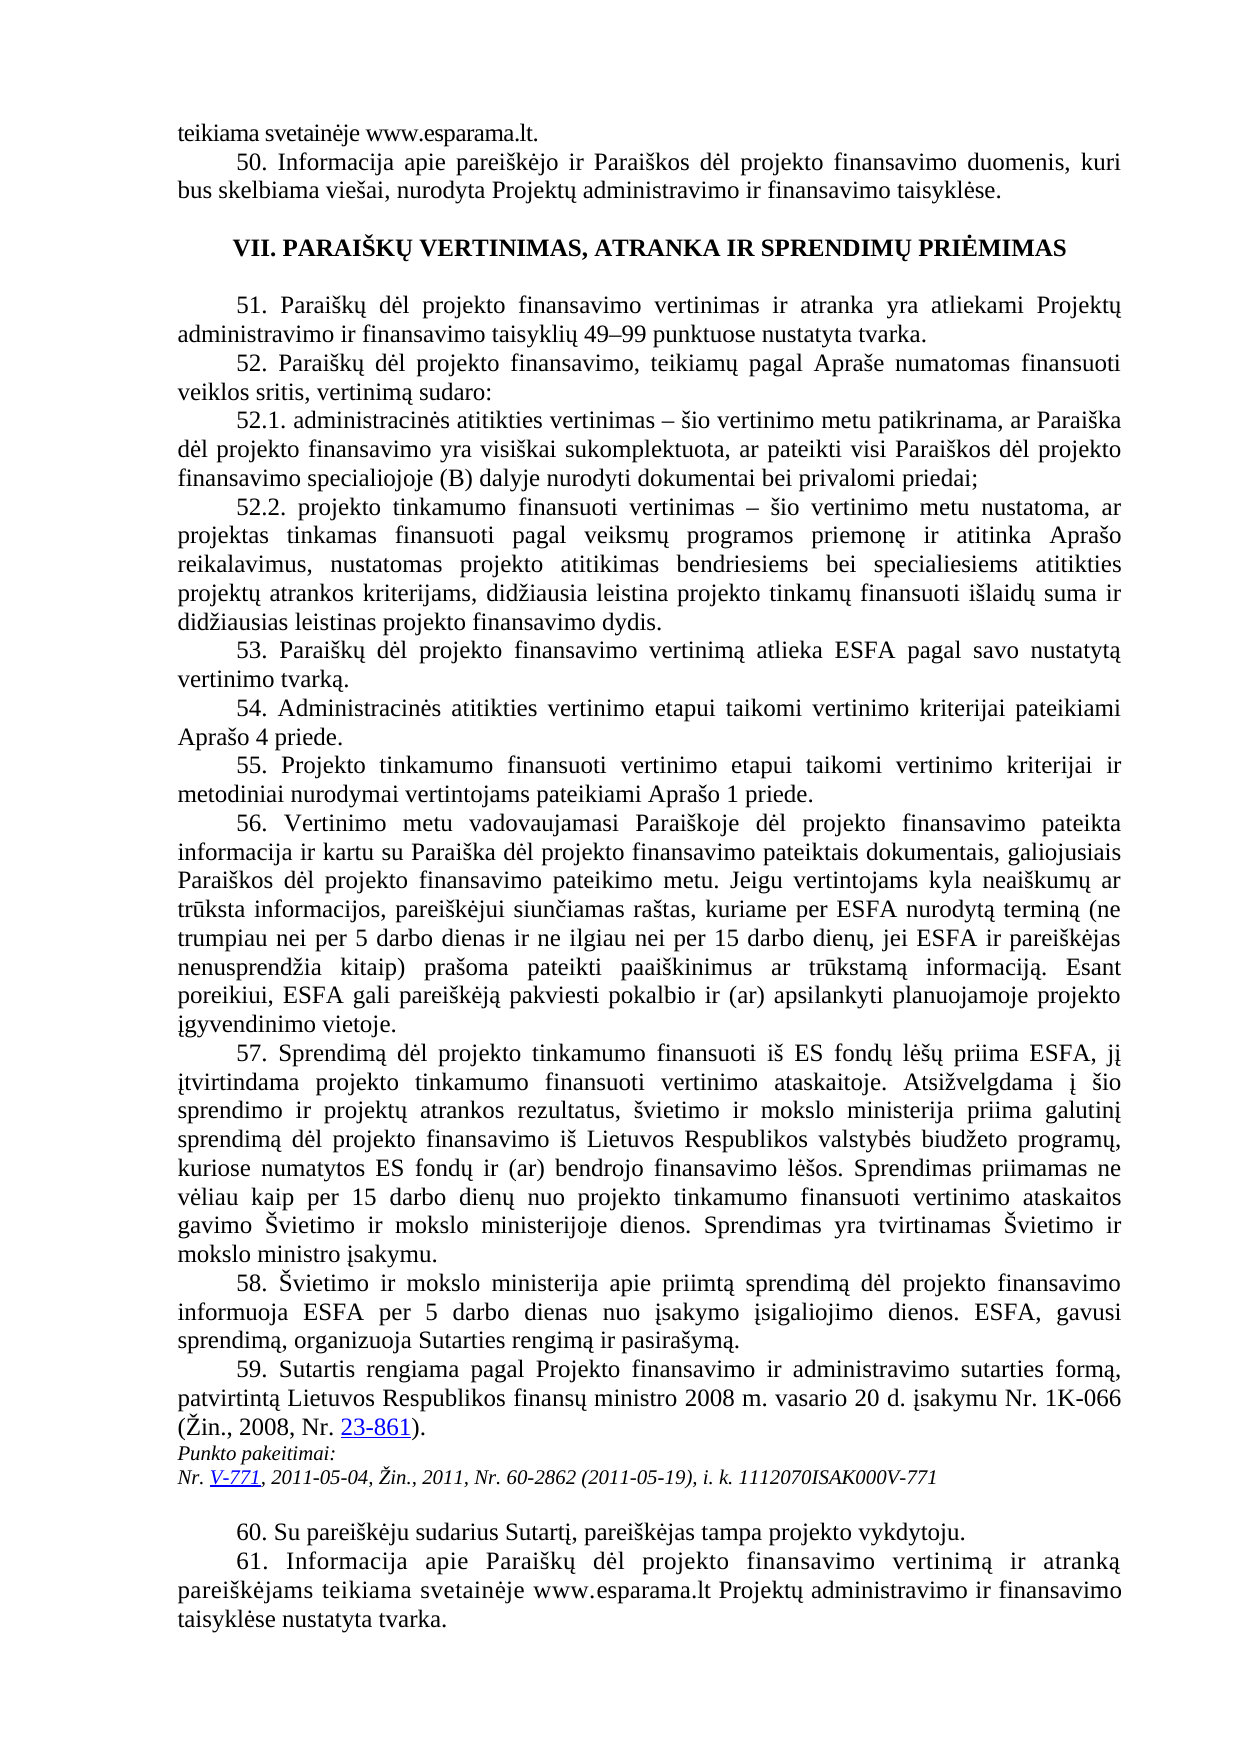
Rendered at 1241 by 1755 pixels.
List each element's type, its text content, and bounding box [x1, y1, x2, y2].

text VII. PARAIŠKŲ VERTINIMAS, ATRANKA IR SPRENDIMŲ PRIĖMIMAS [177, 233, 1122, 262]
text 58. Švietimo ir mokslo ministerija apie priimtą sprendimą dėl projekto finansavimo informuoja ESFA per 5 darbo dienas nuo įsakymo įsigaliojimo dienos. ESFA, gavusi sprendimą, organizuoja Sutarties rengimą ir pasirašymą. [177, 1268, 1122, 1354]
text 55. Projekto tinkamumo finansuoti vertinimo etapui taikomi vertinimo kriterijai ir metodiniai nurodymai vertintojams pateikiami Aprašo 1 priede. [177, 751, 1122, 808]
text 59. Sutartis rengiama pagal Projekto finansavimo ir administravimo sutarties formą, patvirtintą Lietuvos Respublikos finansų ministro 2008 m. vasario 20 d. įsakymu Nr. 1K-066 (Žin., 2008, Nr. 23-861). [177, 1354, 1122, 1441]
text 60. Su pareiškėju sudarius Sutartį, pareiškėjas tampa projekto vykdytoju. [177, 1517, 1122, 1546]
text 53. Paraiškų dėl projekto finansavimo vertinimą atlieka ESFA pagal savo nustatytą vertinimo tvarką. [177, 636, 1122, 693]
text 54. Administracinės atitikties vertinimo etapui taikomi vertinimo kriterijai pateikiami Aprašo 4 priede. [177, 693, 1122, 751]
text 52. Paraiškų dėl projekto finansavimo, teikiamų pagal Apraše numatomas finansuoti veiklos sritis, vertinimą sudaro: [177, 348, 1122, 406]
text 57. Sprendimą dėl projekto tinkamumo finansuoti iš ES fondų lėšų priima ESFA, jį įtvirtindama projekto tinkamumo finansuoti vertinimo ataskaitoje. Atsižvelgdama į šio sprendimo ir projektų atrankos rezultatus, švietimo ir mokslo ministerija priima galutinį sprendimą dėl projekto finansavimo iš Lietuvos Respublikos valstybės biudžeto programų, kuriose numatytos ES fondų ir (ar) bendrojo finansavimo lėšos. Sprendimas priimamas ne vėliau kaip per 15 darbo dienų nuo projekto tinkamumo finansuoti vertinimo ataskaitos gavimo Švietimo ir mokslo ministerijoje dienos. Sprendimas yra tvirtinamas Švietimo ir mokslo ministro įsakymu. [177, 1038, 1122, 1268]
text 56. Vertinimo metu vadovaujamasi Paraiškoje dėl projekto finansavimo pateikta informacija ir kartu su Paraiška dėl projekto finansavimo pateiktais dokumentais, galiojusiais Paraiškos dėl projekto finansavimo pateikimo metu. Jeigu vertintojams kyla neaiškumų ar trūksta informacijos, pareiškėjui siunčiamas raštas, kuriame per ESFA nurodytą terminą (ne trumpiau nei per 5 darbo dienas ir ne ilgiau nei per 15 darbo dienų, jei ESFA ir pareiškėjas nenusprendžia kitaip) prašoma pateikti paaiškinimus ar trūkstamą informaciją. Esant poreikiui, ESFA gali pareiškėją pakviesti pokalbio ir (ar) apsilankyti planuojamoje projekto įgyvendinimo vietoje. [177, 808, 1122, 1038]
text Nr. V-771, 2011-05-04, Žin., 2011, Nr. 60-2862 (2011-05-19), i. k. 1112070ISAK000V-771 [177, 1465, 1122, 1489]
text 52.2. projekto tinkamumo finansuoti vertinimas – šio vertinimo metu nustatoma, ar projektas tinkamas finansuoti pagal veiksmų programos priemonę ir atitinka Aprašo reikalavimus, nustatomas projekto atitikimas bendriesiems bei specialiesiems atitikties projektų atrankos kriterijams, didžiausia leistina projekto tinkamų finansuoti išlaidų suma ir didžiausias leistinas projekto finansavimo dydis. [177, 492, 1122, 636]
text 51. Paraiškų dėl projekto finansavimo vertinimas ir atranka yra atliekami Projektų administravimo ir finansavimo taisyklių 49–99 punktuose nustatyta tvarka. [177, 291, 1122, 348]
text 50. Informacija apie pareiškėjo ir Paraiškos dėl projekto finansavimo duomenis, kuri bus skelbiama viešai, nurodyta Projektų administravimo ir finansavimo taisyklėse. [177, 147, 1122, 204]
text Punkto pakeitimai: [177, 1441, 1122, 1465]
text teikiama svetainėje www.esparama.lt. [177, 118, 1122, 147]
text 52.1. administracinės atitikties vertinimas – šio vertinimo metu patikrinama, ar Paraiška dėl projekto finansavimo yra visiškai sukomplektuota, ar pateikti visi Paraiškos dėl projekto finansavimo specialiojoje (B) dalyje nurodyti dokumentai bei privalomi priedai; [177, 406, 1122, 492]
text 61. Informacija apie Paraiškų dėl projekto finansavimo vertinimą ir atranką pareiškėjams teikiama svetainėje www.esparama.lt Projektų administravimo ir finansavimo taisyklėse nustatyta tvarka. [177, 1546, 1122, 1632]
